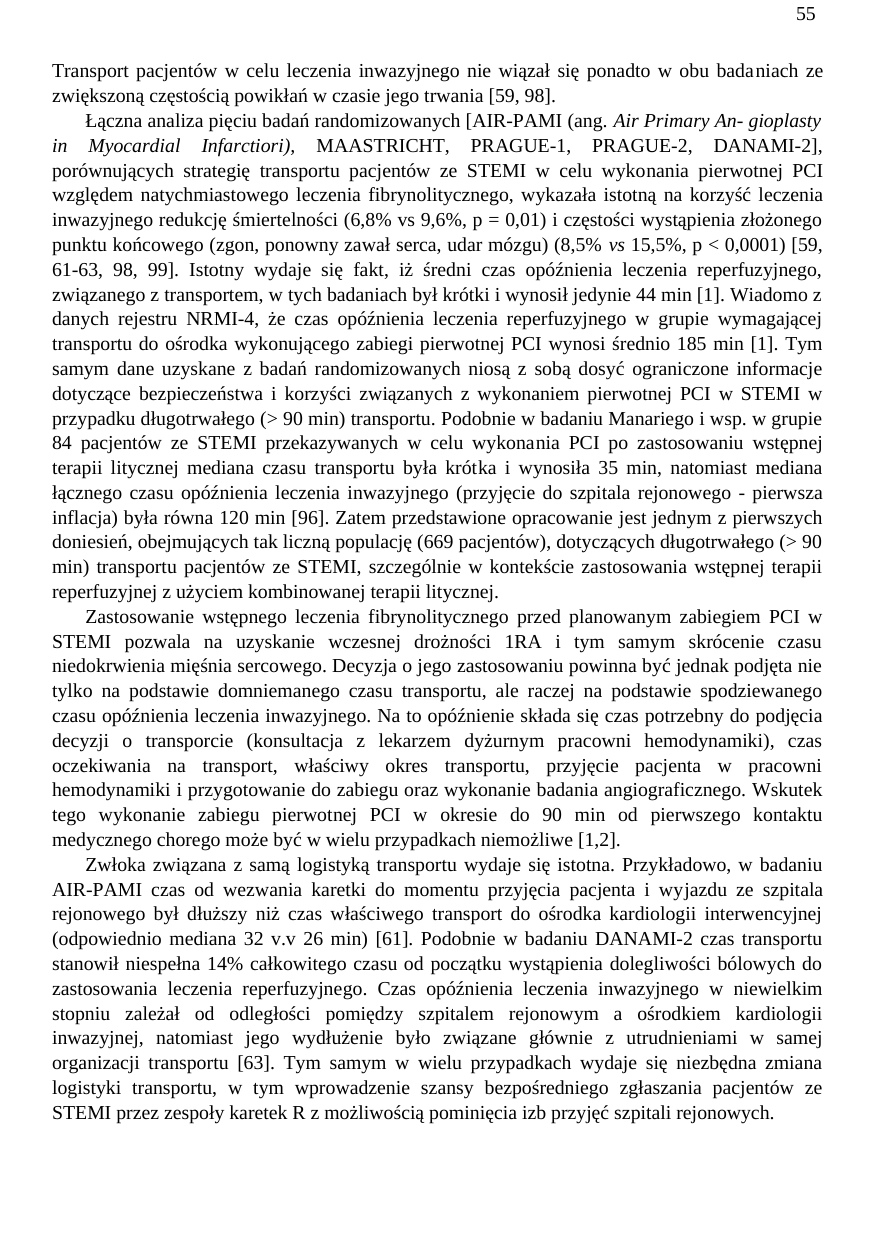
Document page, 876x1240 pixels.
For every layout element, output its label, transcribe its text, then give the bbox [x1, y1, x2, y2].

text Łączna analiza pięciu badań randomizowanych [AIR-PAMI (ang. Air Primary An- gioplasty in Myocardial Infarctiori), MAASTRICHT, PRAGUE-1, PRAGUE-2, DANAMI-2], porównujących strategię transportu pacjentów ze STEMI w celu wyko­nania pierwotnej PCI względem natychmiastowego leczenia fibrynolitycznego, wyka­zała istotną na korzyść leczenia inwazyjnego redukcję śmiertelności (6,8% vs 9,6%, p = 0,01) i częstości wystąpienia złożonego punktu końcowego (zgon, ponowny zawał serca, udar mózgu) (8,5% vs 15,5%, p < 0,0001) [59, 61-63, 98, 99]. Istotny wydaje się fakt, iż średni czas opóźnienia leczenia reperfuzyjnego, związanego z transportem, w tych badaniach był krótki i wynosił jedynie 44 min [1]. Wiadomo z danych rejestru NRMI-4, że czas opóźnienia leczenia reperfuzyjnego w grupie wymagającej transportu do ośrodka wykonującego zabiegi pierwotnej PCI wynosi średnio 185 min [1]. Tym samym dane uzyskane z badań randomizowanych niosą z sobą dosyć ograniczone informacje dotyczące bezpieczeństwa i korzyści związanych z wykonaniem pierwotnej PCI w STEMI w przypadku długotrwałego (> 90 min) transportu. Podobnie w badaniu Manariego i wsp. w grupie 84 pacjentów ze STEMI przekazywanych w celu wykona­nia PCI po zastosowaniu wstępnej terapii litycznej mediana czasu transportu była krót­ka i wynosiła 35 min, natomiast mediana łącznego czasu opóźnienia leczenia inwazyj­nego (przyjęcie do szpitala rejonowego - pierwsza inflacja) była równa 120 min [96]. Zatem przedstawione opracowanie jest jednym z pierwszych doniesień, obejmujących tak liczną populację (669 pacjentów), dotyczących długotrwałego (> 90 min) trans­portu pacjentów ze STEMI, szczególnie w kontekście zastosowania wstępnej terapii reperfuzyjnej z użyciem kombinowanej terapii litycznej. [52, 109, 823, 603]
text Transport pacjentów w celu leczenia inwazyjnego nie wiązał się ponadto w obu bada­niach ze zwiększoną częstością powikłań w czasie jego trwania [59, 98]. [52, 59, 823, 107]
text Zwłoka związana z samą logistyką transportu wydaje się istotna. Przykładowo, w badaniu AIR-PAMI czas od wezwania karetki do momentu przyjęcia pacjenta i wy­jazdu ze szpitala rejonowego był dłuższy niż czas właściwego transport do ośrodka kardiologii interwencyjnej (odpowiednio mediana 32 v.v 26 min) [61]. Podobnie w badaniu DANAMI-2 czas transportu stanowił niespełna 14% całkowitego czasu od początku wystąpienia dolegliwości bólowych do zastosowania leczenia reperfuzyjne­go. Czas opóźnienia leczenia inwazyjnego w niewielkim stopniu zależał od odległości pomiędzy szpitalem rejonowym a ośrodkiem kardiologii inwazyjnej, natomiast jego wydłużenie było związane głównie z utrudnieniami w samej organizacji transportu [63]. Tym samym w wielu przypadkach wydaje się niezbędna zmiana logistyki trans­portu, w tym wprowadzenie szansy bezpośredniego zgłaszania pacjentów ze STEMI przez zespoły karetek R z możliwością pominięcia izb przyjęć szpitali rejonowych. [52, 853, 823, 1123]
text Zastosowanie wstępnego leczenia fibrynolitycznego przed planowanym zabiegiem PCI w STEMI pozwala na uzyskanie wczesnej drożności 1RA i tym samym skrócenie czasu niedokrwienia mięśnia sercowego. Decyzja o jego zastosowaniu powinna być jednak podjęta nie tylko na podstawie domniemanego czasu transportu, ale raczej na podstawie spodziewanego czasu opóźnienia leczenia inwazyjnego. Na to opóźnienie składa się czas potrzebny do podjęcia decyzji o transporcie (konsultacja z lekarzem dyżurnym pracowni hemodynamiki), czas oczekiwania na transport, właściwy okres transportu, przyjęcie pacjenta w pracowni hemodynamiki i przygotowanie do zabiegu oraz wykonanie badania angiograficznego. Wskutek tego wykonanie zabiegu pierwot­nej PCI w okresie do 90 min od pierwszego kontaktu medycznego chorego może być w wielu przypadkach niemożliwe [1,2]. [52, 605, 823, 851]
text 55 [796, 2, 821, 25]
